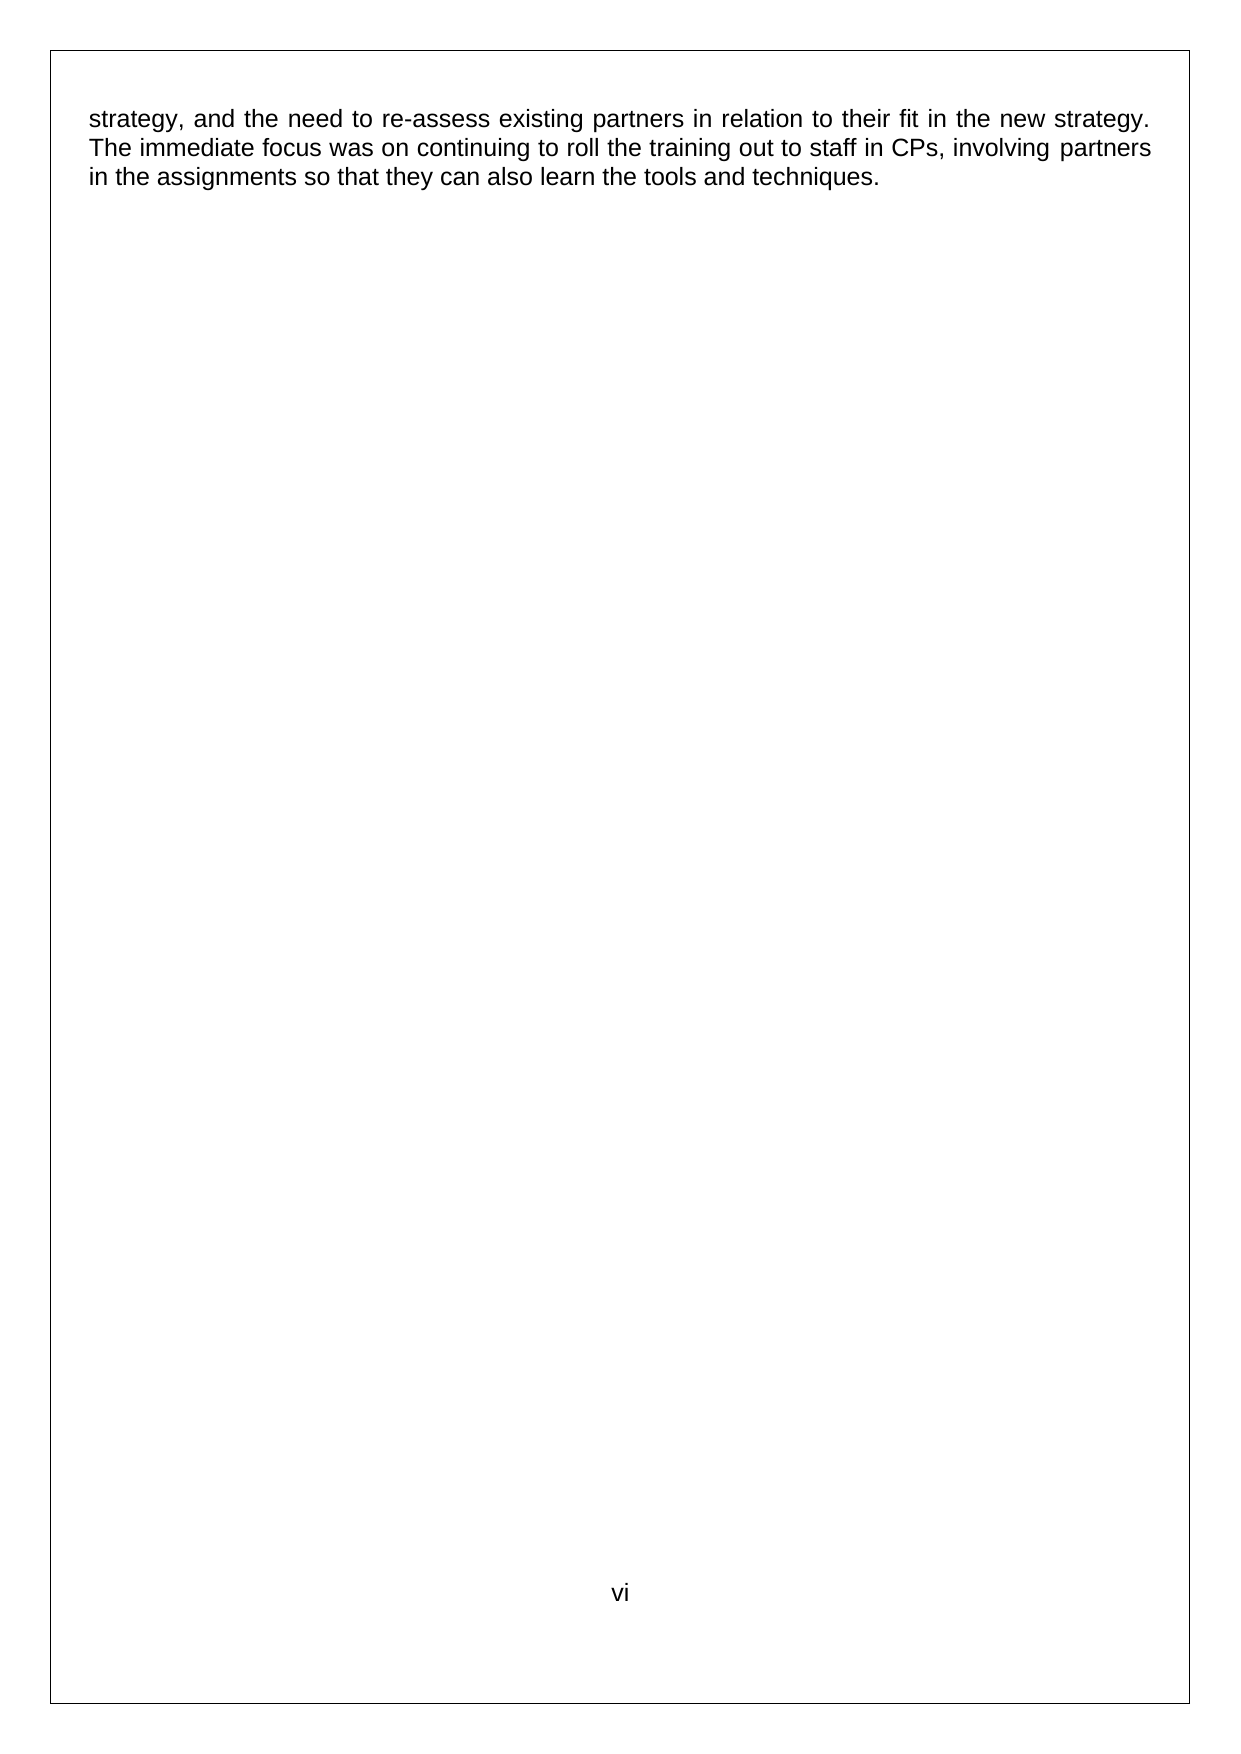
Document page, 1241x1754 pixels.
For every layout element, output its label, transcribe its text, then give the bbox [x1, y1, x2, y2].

text strategy, and the need to re-assess existing partners in relation to their fit in the new strategy. The immediate focus was on continuing to roll the training out to staff in CPs, involving partners in the assignments so that they can also learn the tools and techniques. [89, 104, 1152, 191]
